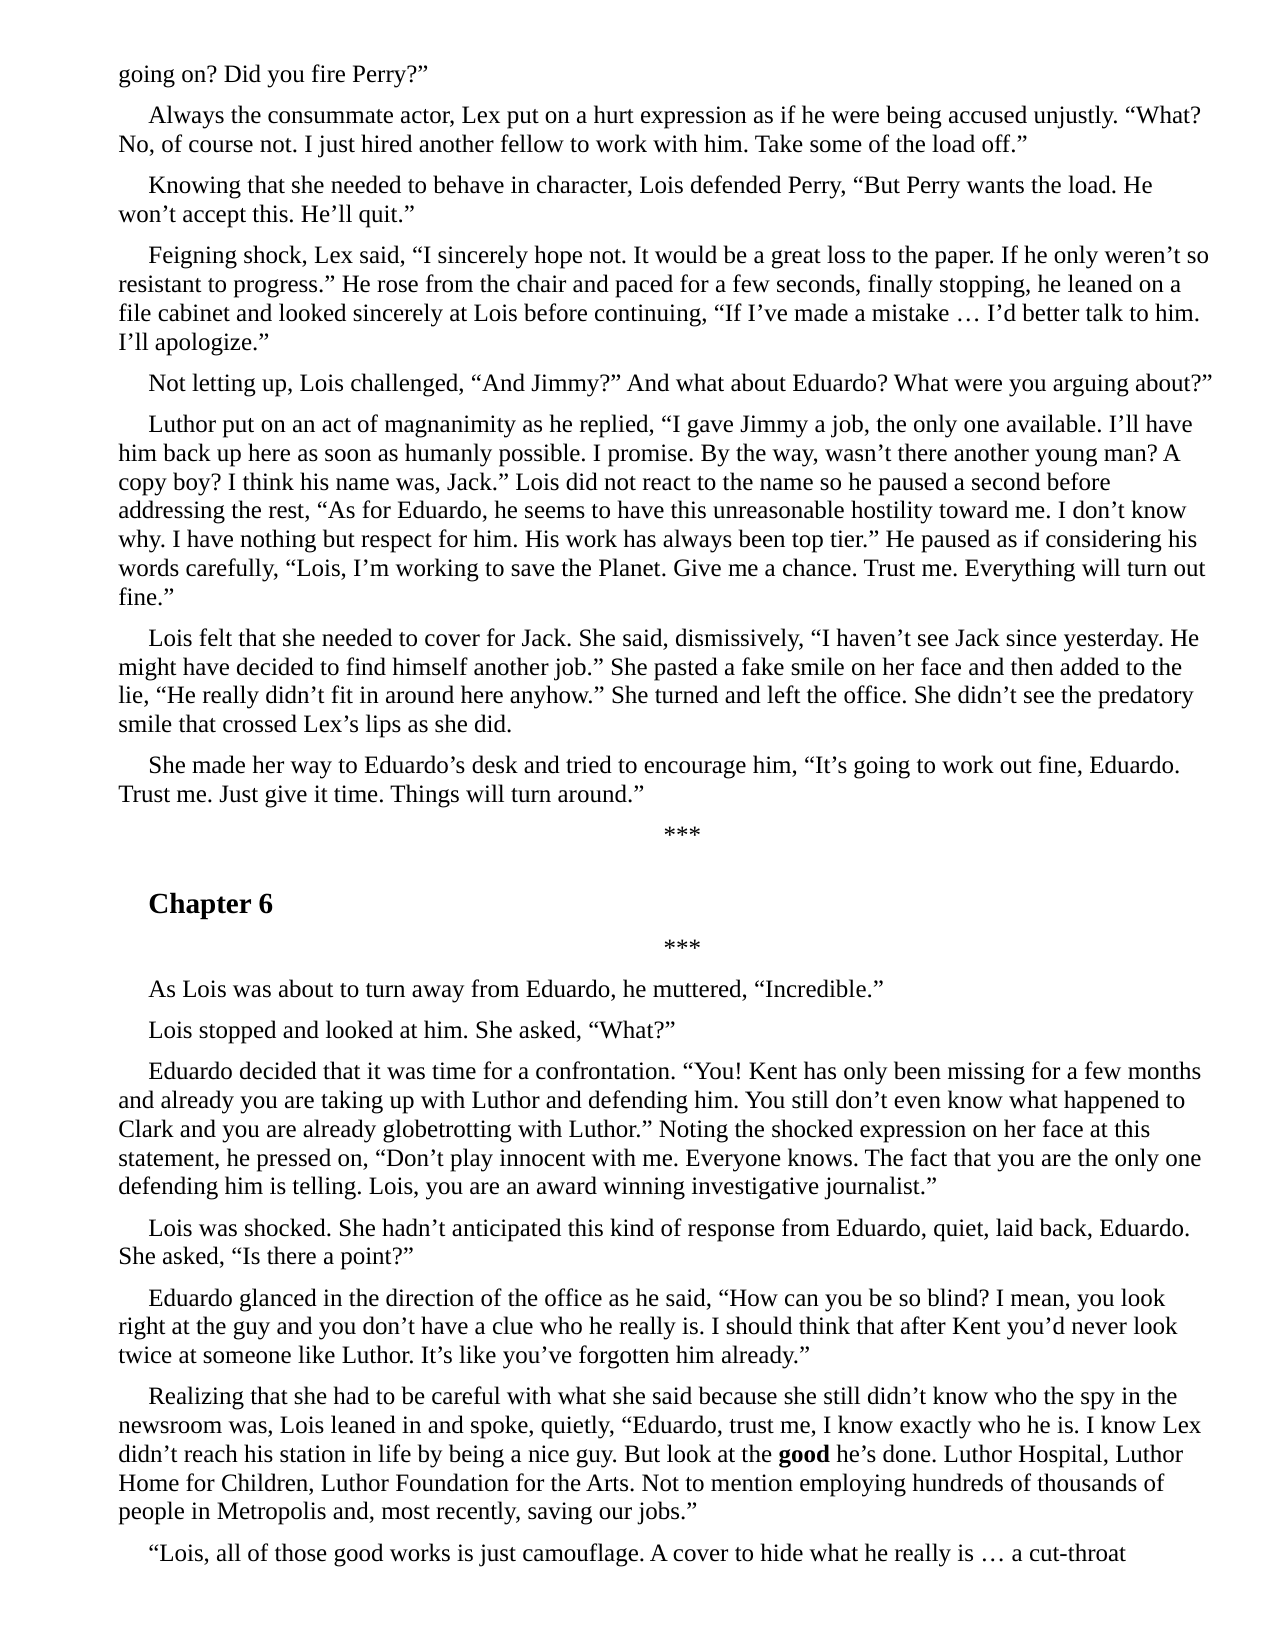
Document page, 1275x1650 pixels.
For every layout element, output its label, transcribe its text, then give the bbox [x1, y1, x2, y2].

text Lois stopped and looked at him. She asked, “What?” [118, 1015, 1216, 1044]
text Luthor put on an act of magnanimity as he replied, “I gave Jimmy a job, the only one available. I’ll have him back up here as soon as humanly possible. I promise. By the way, wasn’t there another young man? A copy boy? I think his name was, Jack.” Lois did not react to the name so he paused a second before addressing the rest, “As for Eduardo, he seems to have this unreasonable hostility toward me. I don’t know why. I have nothing but respect for him. His work has always been top tier.” He paused as if considering his words carefully, “Lois, I’m working to save the Planet. Give me a chance. Trust me. Everything will turn out fine.” [118, 409, 1216, 610]
text Not letting up, Lois challenged, “And Jimmy?” And what about Eduardo? What were you arguing about?” [118, 368, 1216, 397]
text going on? Did you fire Perry?” [118, 59, 1216, 88]
text *** [118, 820, 1216, 849]
text Eduardo glanced in the direction of the office as he said, “How can you be so blind? I mean, you look right at the guy and you don’t have a clue who he really is. I should think that after Kent you’d never look twice at someone like Luthor. It’s like you’ve forgotten him already.” [118, 1283, 1216, 1369]
text As Lois was about to turn away from Eduardo, he muttered, “Incredible.” [118, 974, 1216, 1003]
text Realizing that she had to be careful with what she said because she still didn’t know who the spy in the newsroom was, Lois leaned in and spoke, quietly, “Eduardo, trust me, I know exactly who he is. I know Lex didn’t reach his station in life by being a nice guy. But look at the good he’s done. Luthor Hospital, Luthor Home for Children, Luthor Foundation for the Arts. Not to mention employing hundreds of thousands of people in Metropolis and, most recently, saving our jobs.” [118, 1381, 1216, 1525]
text Lois felt that she needed to cover for Jack. She said, dismissively, “I haven’t see Jack since yesterday. He might have decided to find himself another job.” She pasted a fake smile on her face and then added to the lie, “He really didn’t fit in around here anyhow.” She turned and left the office. She didn’t see the predatory smile that crossed Lex’s lips as she did. [118, 623, 1216, 738]
text Always the consummate actor, Lex put on a hurt expression as if he were being accused unjustly. “What? No, of course not. I just hired another fellow to work with him. Take some of the load off.” [118, 100, 1216, 158]
subtitle Chapter 6 [118, 887, 1216, 920]
text Lois was shocked. She hadn’t anticipated this kind of response from Eduardo, quiet, laid back, Eduardo. She asked, “Is there a point?” [118, 1213, 1216, 1270]
text Eduardo decided that it was time for a confrontation. “You! Kent has only been missing for a few months and already you are taking up with Luthor and defending him. You still don’t even know what happened to Clark and you are already globetrotting with Luthor.” Noting the shocked expression on her face at this statement, he pressed on, “Don’t play innocent with me. Everyone knows. The fact that you are the only one defending him is telling. Lois, you are an award winning investigative journalist.” [118, 1056, 1216, 1200]
text She made her way to Eduardo’s desk and tried to encourage him, “It’s going to work out fine, Eduardo. Trust me. Just give it time. Things will turn around.” [118, 750, 1216, 808]
text *** [118, 933, 1216, 961]
text Feigning shock, Lex said, “I sincerely hope not. It would be a great loss to the paper. If he only weren’t so resistant to progress.” He rose from the chair and paced for a few seconds, finally stopping, he leaned on a file cabinet and looked sincerely at Lois before continuing, “If I’ve made a mistake … I’d better talk to him. I’ll apologize.” [118, 240, 1216, 355]
text “Lois, all of those good works is just camouflage. A cover to hide what he really is … a cut-throat [118, 1538, 1216, 1566]
text Knowing that she needed to behave in character, Lois defended Perry, “But Perry wants the load. He won’t accept this. He’ll quit.” [118, 170, 1216, 228]
